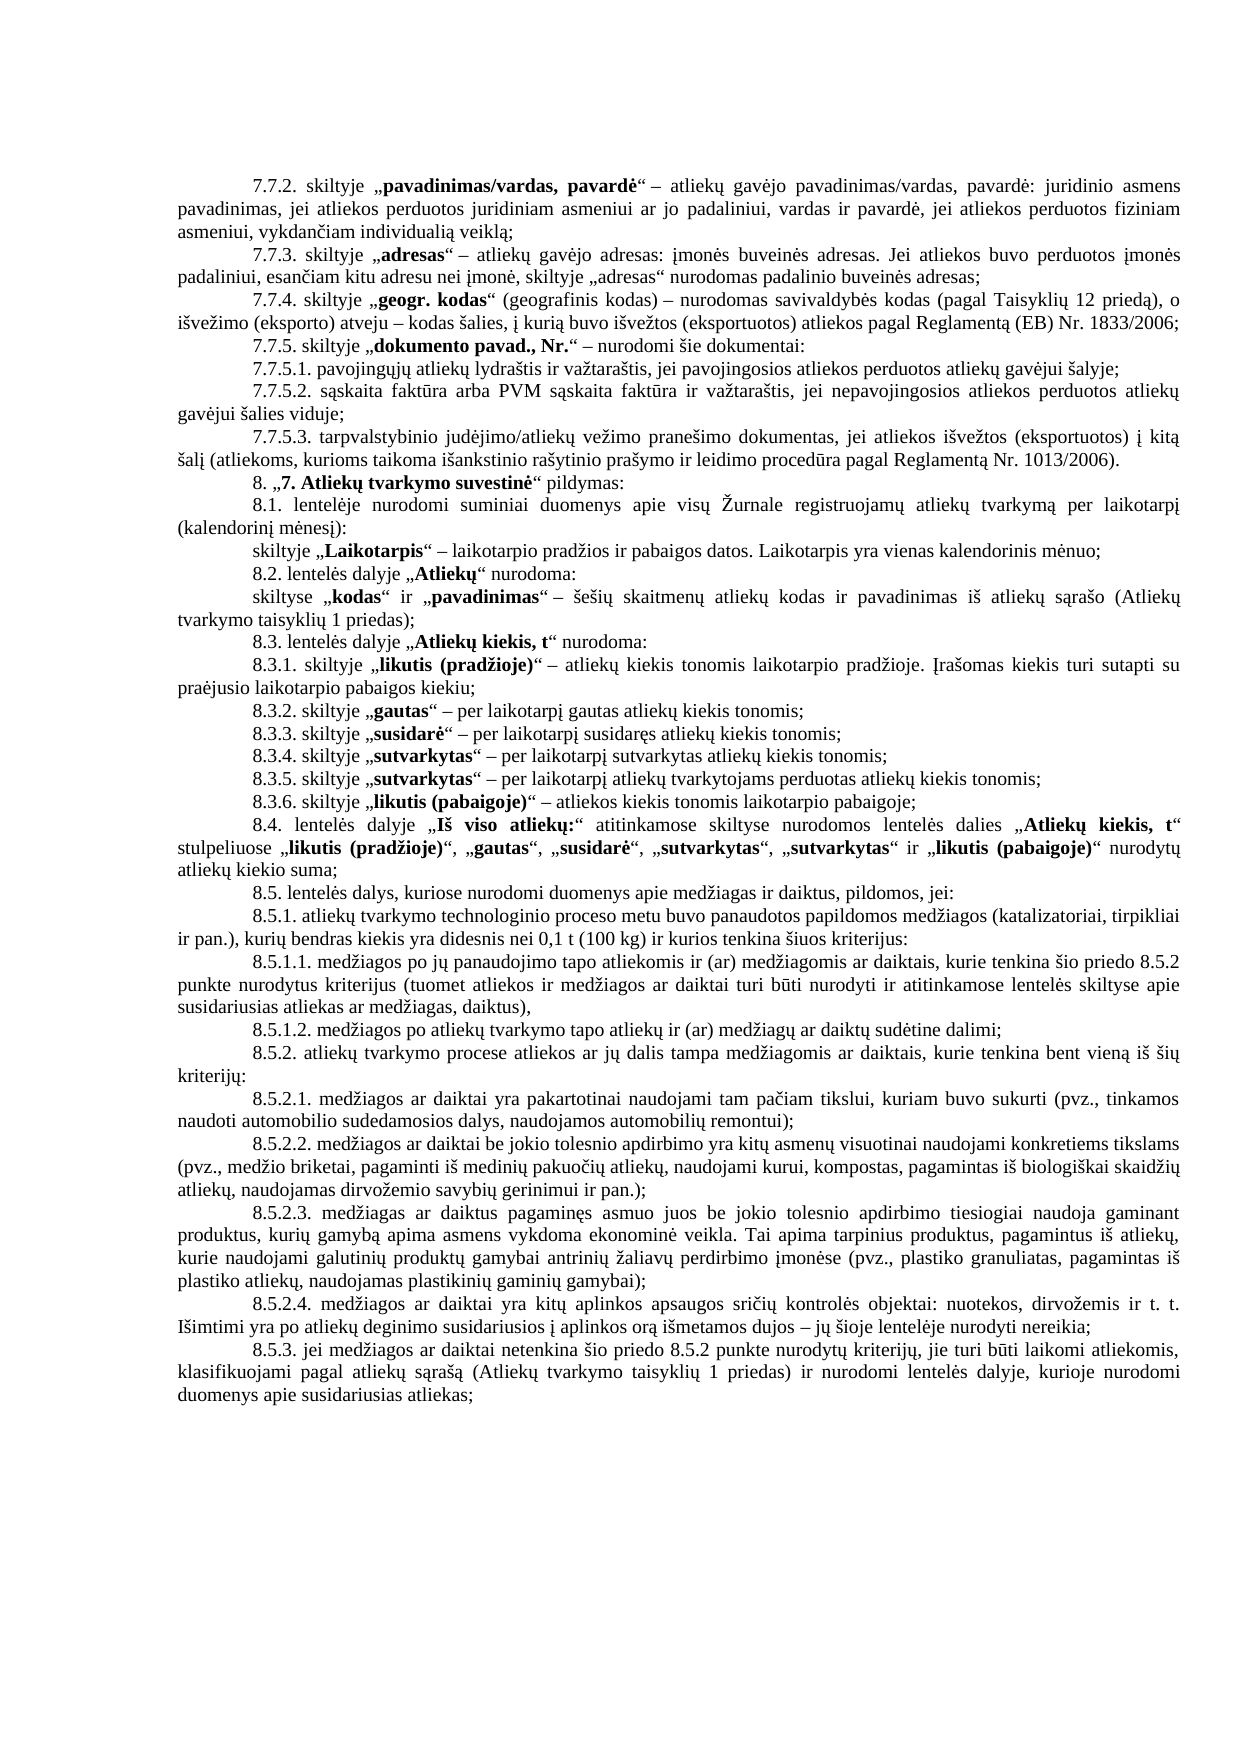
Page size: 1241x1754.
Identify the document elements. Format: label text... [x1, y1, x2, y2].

text skiltyje „Laikotarpis“ – laikotarpio pradžios ir pabaigos datos. Laikotarpis yra vienas kalendorinis mėnuo; [177, 539, 1181, 562]
text 7.7.5.2. sąskaita faktūra arba PVM sąskaita faktūra ir važtaraštis, jei nepavojingosios atliekos perduotos atliekų gavėjui šalies viduje; [177, 379, 1181, 425]
text 8.3. lentelės dalyje „Atliekų kiekis, t“ nurodoma: [177, 630, 1181, 653]
text 8.4. lentelės dalyje „Iš viso atliekų:“ atitinkamose skiltyse nurodomos lentelės dalies „Atliekų kiekis, t“ stulpeliuose „likutis (pradžioje)“, „gautas“, „susidarė“, „sutvarkytas“, „sutvarkytas“ ir „likutis (pabaigoje)“ nurodytų atliekų kiekio suma; [177, 813, 1181, 881]
text 8. „7. Atliekų tvarkymo suvestinė“ pildymas: [177, 471, 1181, 493]
text 8.3.1. skiltyje „likutis (pradžioje)“ – atliekų kiekis tonomis laikotarpio pradžioje. Įrašomas kiekis turi sutapti su praėjusio laikotarpio pabaigos kiekiu; [177, 653, 1181, 699]
text 7.7.2. skiltyje „pavadinimas/vardas, pavardė“ – atliekų gavėjo pavadinimas/vardas, pavardė: juridinio asmens pavadinimas, jei atliekos perduotos juridiniam asmeniui ar jo padaliniui, vardas ir pavardė, jei atliekos perduotos fiziniam asmeniui, vykdančiam individualią veiklą; [177, 174, 1181, 242]
text 8.1. lentelėje nurodomi suminiai duomenys apie visų Žurnale registruojamų atliekų tvarkymą per laikotarpį (kalendorinį mėnesį): [177, 493, 1181, 539]
text 8.5.2.4. medžiagos ar daiktai yra kitų aplinkos apsaugos sričių kontrolės objektai: nuotekos, dirvožemis ir t. t. Išimtimi yra po atliekų deginimo susidariusios į aplinkos orą išmetamos dujos – jų šioje lentelėje nurodyti nereikia; [177, 1292, 1181, 1337]
text 8.3.4. skiltyje „sutvarkytas“ – per laikotarpį sutvarkytas atliekų kiekis tonomis; [177, 744, 1181, 767]
text 8.5.1. atliekų tvarkymo technologinio proceso metu buvo panaudotos papildomos medžiagos (katalizatoriai, tirpikliai ir pan.), kurių bendras kiekis yra didesnis nei 0,1 t (100 kg) ir kurios tenkina šiuos kriterijus: [177, 904, 1181, 950]
text skiltyse „kodas“ ir „pavadinimas“ – šešių skaitmenų atliekų kodas ir pavadinimas iš atliekų sąrašo (Atliekų tvarkymo taisyklių 1 priedas); [177, 585, 1181, 630]
text 8.5.1.1. medžiagos po jų panaudojimo tapo atliekomis ir (ar) medžiagomis ar daiktais, kurie tenkina šio priedo 8.5.2 punkte nurodytus kriterijus (tuomet atliekos ir medžiagos ar daiktai turi būti nurodyti ir atitinkamose lentelės skiltyse apie susidariusias atliekas ar medžiagas, daiktus), [177, 950, 1181, 1018]
text 8.2. lentelės dalyje „Atliekų“ nurodoma: [177, 562, 1181, 585]
text 7.7.4. skiltyje „geogr. kodas“ (geografinis kodas) – nurodomas savivaldybės kodas (pagal Taisyklių 12 priedą), o išvežimo (eksporto) atveju – kodas šalies, į kurią buvo išvežtos (eksportuotos) atliekos pagal Reglamentą (EB) Nr. 1833/2006; [177, 288, 1181, 334]
text 7.7.3. skiltyje „adresas“ – atliekų gavėjo adresas: įmonės buveinės adresas. Jei atliekos buvo perduotos įmonės padaliniui, esančiam kitu adresu nei įmonė, skiltyje „adresas“ nurodomas padalinio buveinės adresas; [177, 242, 1181, 288]
text 8.5.1.2. medžiagos po atliekų tvarkymo tapo atliekų ir (ar) medžiagų ar daiktų sudėtine dalimi; [177, 1018, 1181, 1041]
text 8.5. lentelės dalys, kuriose nurodomi duomenys apie medžiagas ir daiktus, pildomos, jei: [177, 881, 1181, 904]
text 7.7.5. skiltyje „dokumento pavad., Nr.“ – nurodomi šie dokumentai: [177, 334, 1181, 357]
text 8.5.2.3. medžiagas ar daiktus pagaminęs asmuo juos be jokio tolesnio apdirbimo tiesiogiai naudoja gaminant produktus, kurių gamybą apima asmens vykdoma ekonominė veikla. Tai apima tarpinius produktus, pagamintus iš atliekų, kurie naudojami galutinių produktų gamybai antrinių žaliavų perdirbimo įmonėse (pvz., plastiko granuliatas, pagamintas iš plastiko atliekų, naudojamas plastikinių gaminių gamybai); [177, 1201, 1181, 1292]
text 8.3.3. skiltyje „susidarė“ – per laikotarpį susidaręs atliekų kiekis tonomis; [177, 722, 1181, 744]
text 8.5.3. jei medžiagos ar daiktai netenkina šio priedo 8.5.2 punkte nurodytų kriterijų, jie turi būti laikomi atliekomis, klasifikuojami pagal atliekų sąrašą (Atliekų tvarkymo taisyklių 1 priedas) ir nurodomi lentelės dalyje, kurioje nurodomi duomenys apie susidariusias atliekas; [177, 1337, 1181, 1406]
text 7.7.5.1. pavojingųjų atliekų lydraštis ir važtaraštis, jei pavojingosios atliekos perduotos atliekų gavėjui šalyje; [177, 357, 1181, 379]
text 7.7.5.3. tarpvalstybinio judėjimo/atliekų vežimo pranešimo dokumentas, jei atliekos išvežtos (eksportuotos) į kitą šalį (atliekoms, kurioms taikoma išankstinio rašytinio prašymo ir leidimo procedūra pagal Reglamentą Nr. 1013/2006). [177, 425, 1181, 471]
text 8.5.2.2. medžiagos ar daiktai be jokio tolesnio apdirbimo yra kitų asmenų visuotinai naudojami konkretiems tikslams (pvz., medžio briketai, pagaminti iš medinių pakuočių atliekų, naudojami kurui, kompostas, pagamintas iš biologiškai skaidžių atliekų, naudojamas dirvožemio savybių gerinimui ir pan.); [177, 1132, 1181, 1201]
text 8.5.2.1. medžiagos ar daiktai yra pakartotinai naudojami tam pačiam tikslui, kuriam buvo sukurti (pvz., tinkamos naudoti automobilio sudedamosios dalys, naudojamos automobilių remontui); [177, 1087, 1181, 1132]
text 8.5.2. atliekų tvarkymo procese atliekos ar jų dalis tampa medžiagomis ar daiktais, kurie tenkina bent vieną iš šių kriterijų: [177, 1041, 1181, 1087]
text 8.3.2. skiltyje „gautas“ – per laikotarpį gautas atliekų kiekis tonomis; [177, 699, 1181, 722]
text 8.3.6. skiltyje „likutis (pabaigoje)“ – atliekos kiekis tonomis laikotarpio pabaigoje; [177, 790, 1181, 813]
text 8.3.5. skiltyje „sutvarkytas“ – per laikotarpį atliekų tvarkytojams perduotas atliekų kiekis tonomis; [177, 767, 1181, 790]
